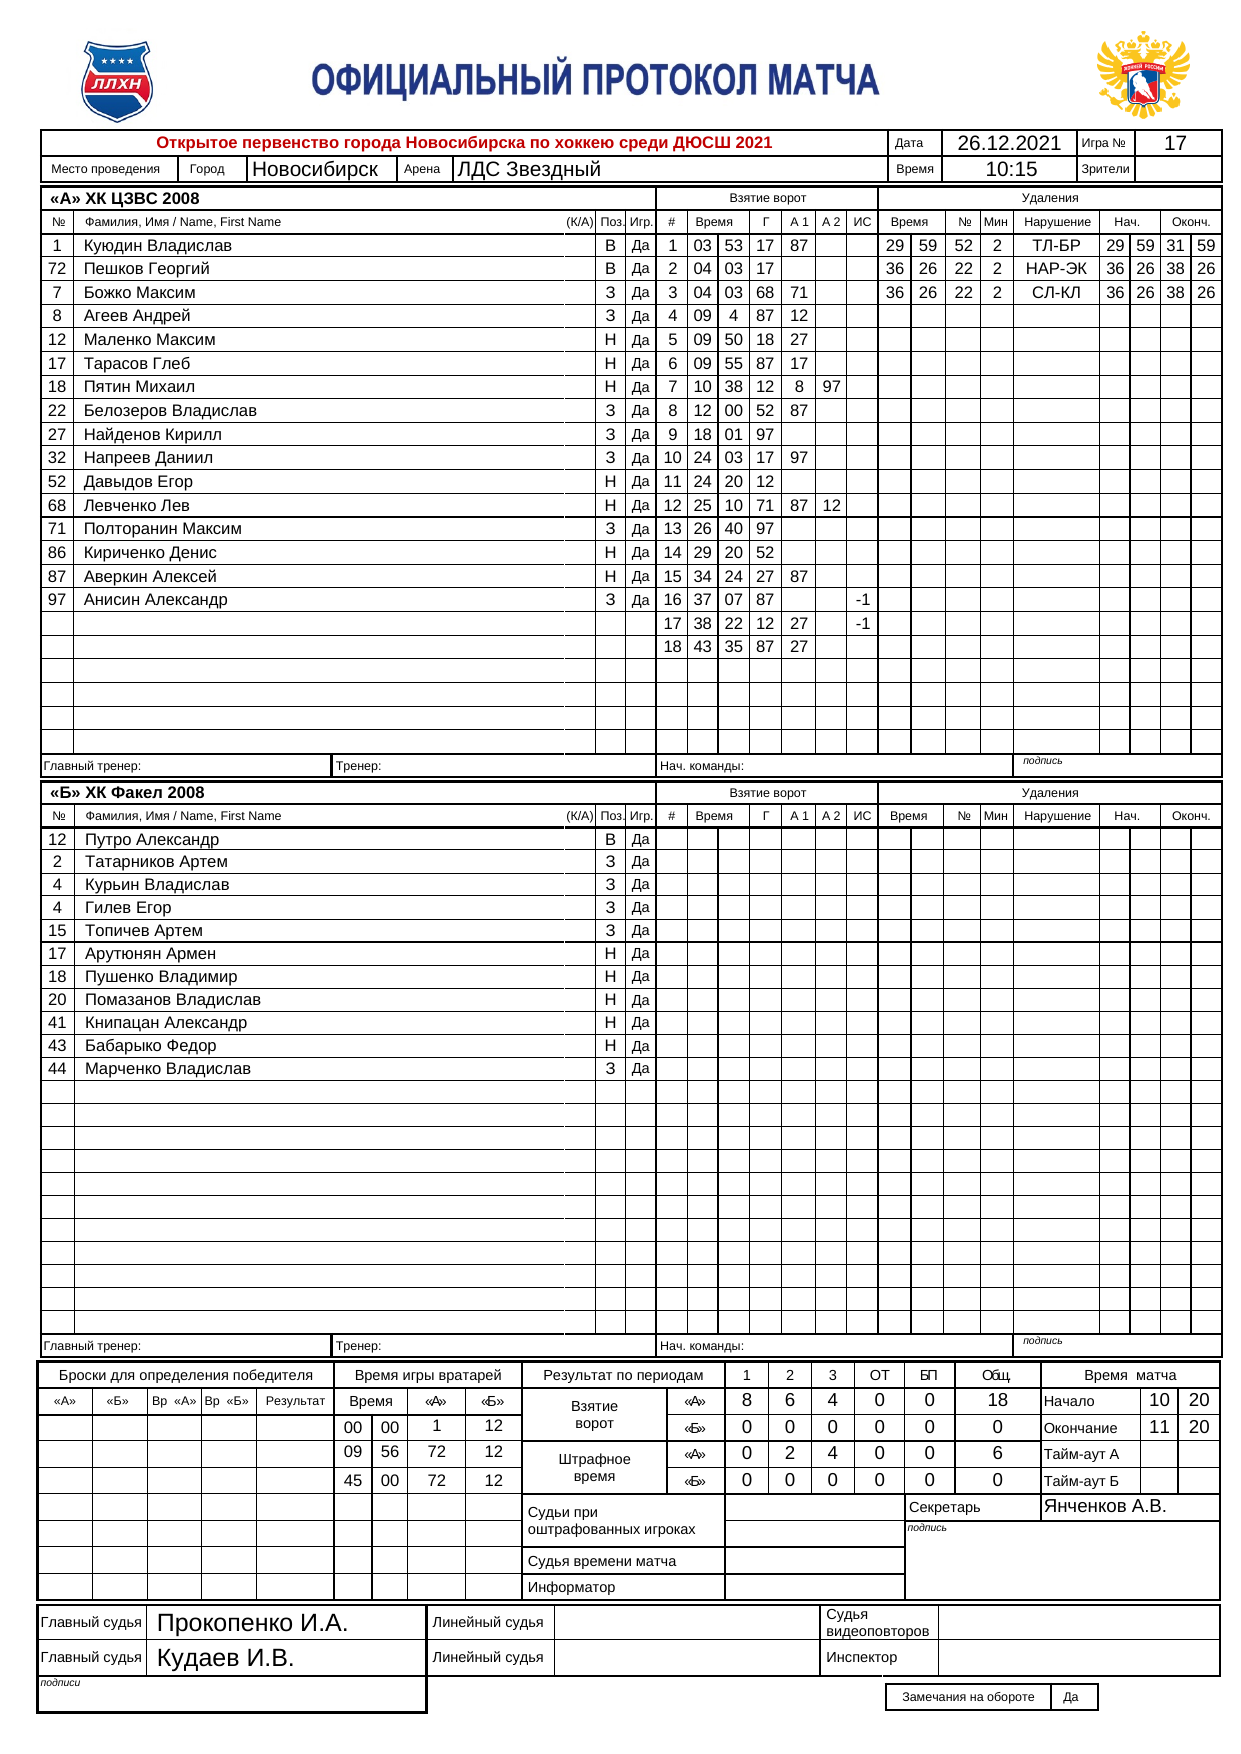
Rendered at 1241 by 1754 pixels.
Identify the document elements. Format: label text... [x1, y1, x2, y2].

table_cell [1100, 470, 1129, 493]
table_cell [1192, 1265, 1221, 1287]
table_cell № [42, 211, 73, 233]
table_cell [1131, 1081, 1160, 1103]
table_cell [879, 874, 910, 895]
table_cell [946, 612, 980, 634]
table_cell [782, 730, 815, 753]
table_cell [1192, 850, 1221, 872]
table_cell [1014, 943, 1099, 964]
table_cell 87 [42, 565, 73, 587]
table_cell 3 [657, 281, 687, 303]
table_cell [981, 1081, 1013, 1103]
table_cell [847, 376, 877, 398]
table_cell Да [626, 446, 655, 469]
table_cell [408, 1494, 465, 1520]
table_cell [981, 730, 1013, 753]
table_cell [981, 874, 1013, 895]
table_cell З [596, 1058, 625, 1079]
table_cell [719, 1104, 749, 1126]
table_cell [626, 1219, 655, 1241]
table_cell [565, 943, 595, 964]
table_cell [596, 636, 625, 658]
table_cell [42, 612, 73, 634]
table_cell 12 [750, 470, 781, 493]
table_cell [565, 305, 595, 327]
table_cell Топичев Артем [75, 920, 564, 941]
table_cell [657, 1219, 687, 1241]
table_cell Напреев Даниил [74, 446, 564, 469]
table_cell [408, 1547, 465, 1573]
table_cell Божко Максим [74, 281, 564, 303]
table_cell [42, 659, 73, 682]
table_cell [39, 1547, 92, 1573]
table_cell Помазанов Владислав [75, 989, 564, 1011]
table_cell Главный тренер: [42, 1335, 330, 1356]
table_cell [883, 1677, 1220, 1681]
table_cell [1161, 1035, 1190, 1057]
table_cell [782, 1311, 815, 1333]
table_cell [39, 1521, 92, 1546]
table_cell [1192, 518, 1221, 540]
table_cell [750, 683, 781, 706]
table_cell 6 [657, 352, 687, 374]
table_cell [657, 1081, 687, 1103]
table_cell [847, 989, 877, 1011]
table_cell [719, 1219, 749, 1241]
table_cell [688, 1058, 717, 1079]
table_cell [719, 989, 749, 1011]
table_cell [847, 257, 877, 280]
table_cell [626, 1104, 655, 1126]
table_cell [946, 305, 980, 327]
table_cell [1161, 376, 1190, 398]
table_cell 11 [657, 470, 687, 493]
table_header Удаления [879, 188, 1221, 209]
table_cell [847, 1012, 877, 1033]
table_cell [335, 1547, 371, 1573]
table_cell [565, 1265, 595, 1287]
table_cell [816, 235, 846, 256]
table_cell 2 [981, 235, 1013, 256]
table_cell Да [626, 305, 655, 327]
table_cell [912, 829, 943, 849]
table_cell [981, 1196, 1013, 1218]
table_cell [879, 989, 910, 1011]
table_cell [816, 707, 846, 729]
table_cell «Б» [668, 1415, 724, 1440]
table_cell Главный судья [39, 1606, 146, 1639]
table_cell [202, 1574, 256, 1599]
table_cell [816, 257, 846, 280]
table_cell Да [626, 829, 655, 849]
table_cell [782, 829, 815, 849]
table_cell [565, 565, 595, 587]
table_cell [981, 636, 1013, 658]
table_cell 6 [769, 1389, 811, 1413]
table_cell [981, 850, 1013, 872]
table_cell [912, 920, 943, 941]
table_cell [879, 1219, 910, 1241]
table_cell ЛДС Звездный [454, 157, 887, 181]
table_cell [847, 352, 877, 374]
table_cell [939, 1640, 1219, 1675]
table_cell [688, 1242, 717, 1264]
table_cell 9 [657, 423, 687, 445]
table_cell [816, 1150, 846, 1172]
table_cell [1100, 352, 1129, 374]
table_cell [847, 541, 877, 564]
table_cell [1161, 1058, 1190, 1079]
table_cell [1161, 683, 1190, 706]
table_cell 22 [946, 257, 980, 280]
table_cell [981, 920, 1013, 941]
table_cell [750, 874, 781, 895]
table_cell [782, 470, 815, 493]
table_cell [626, 1081, 655, 1103]
table_cell [1014, 1196, 1099, 1218]
table_cell Н [596, 565, 625, 587]
table_cell [750, 1173, 781, 1195]
table_cell «А» [39, 1389, 92, 1413]
table_cell 14 [657, 541, 687, 564]
table_cell [912, 1173, 943, 1195]
table_cell Книпацан Александр [75, 1012, 564, 1033]
table_cell [596, 659, 625, 682]
table_cell [879, 966, 910, 987]
table_cell [1131, 376, 1160, 398]
table_cell [148, 1416, 201, 1440]
table_cell [1161, 352, 1190, 374]
table_cell [981, 707, 1013, 729]
table_cell [257, 1521, 333, 1546]
table_header Результат по периодам [523, 1363, 724, 1387]
table_cell [750, 896, 781, 918]
table_cell 97 [782, 446, 815, 469]
table_cell Пятин Михаил [74, 376, 564, 398]
table_cell 03 [719, 281, 749, 303]
table_cell [657, 896, 687, 918]
table_cell [657, 1311, 687, 1333]
table_cell [816, 966, 846, 987]
table_cell [782, 850, 815, 872]
table_cell [912, 1012, 943, 1033]
table_cell [1131, 683, 1160, 706]
table_cell [750, 1104, 781, 1126]
table_cell [555, 1640, 819, 1675]
table_cell Город [179, 157, 246, 181]
table_cell [782, 588, 815, 611]
table_cell [1161, 470, 1190, 493]
table_header ОТ [855, 1363, 904, 1387]
table_cell Пешков Георгий [74, 257, 564, 280]
table_cell [565, 707, 595, 729]
table_cell [816, 518, 846, 540]
table_cell [847, 565, 877, 587]
table_cell [912, 1035, 943, 1057]
table_cell 1 [42, 235, 73, 256]
table_cell [912, 588, 945, 611]
table_cell [719, 1242, 749, 1264]
table_cell 22 [719, 612, 749, 634]
table_cell Да [626, 1035, 655, 1057]
table_cell 0 [905, 1442, 954, 1467]
table_cell [879, 1150, 910, 1172]
table_cell [335, 1574, 371, 1599]
table_cell [688, 730, 717, 753]
table_cell 0 [769, 1415, 811, 1440]
table_cell [1131, 730, 1160, 753]
table_cell Н [596, 494, 625, 516]
table_cell [719, 920, 749, 941]
table_cell Да [626, 1058, 655, 1079]
table_cell 17 [750, 257, 781, 280]
table_cell [1161, 494, 1190, 516]
table_cell [946, 707, 980, 729]
table_cell [782, 966, 815, 987]
table_cell [688, 1219, 717, 1241]
table_cell [1100, 399, 1129, 422]
table_cell Да [626, 966, 655, 987]
table_cell 00 [373, 1416, 407, 1440]
table_cell 97 [816, 376, 846, 398]
table_cell [847, 1242, 877, 1264]
table_cell 0 [905, 1389, 954, 1413]
table_header Время матча [1042, 1363, 1219, 1387]
table_cell [719, 850, 749, 872]
table_cell [42, 683, 73, 706]
table_cell [42, 1127, 74, 1149]
table_cell [75, 1104, 564, 1126]
table_cell Оконч. [1161, 805, 1221, 826]
table_cell «Б » [466, 1389, 521, 1413]
table_cell 00 [719, 399, 749, 422]
table_cell 09 [688, 352, 717, 374]
table_cell [1014, 1104, 1099, 1126]
table_cell [944, 920, 980, 941]
table_cell [626, 612, 655, 634]
table_cell [1100, 541, 1129, 564]
table_cell [565, 399, 595, 422]
table_cell 26 [1192, 257, 1221, 280]
table_cell [1100, 1127, 1129, 1149]
table_cell Н [596, 1035, 625, 1057]
table_cell Пушенко Владимир [75, 966, 564, 987]
table_cell [1100, 1265, 1129, 1287]
table_cell Марченко Владислав [75, 1058, 564, 1079]
table_cell [1014, 376, 1099, 398]
table_cell 41 [42, 1012, 74, 1033]
table_cell [981, 1012, 1013, 1033]
table_cell [688, 966, 717, 987]
table_cell [1100, 305, 1129, 327]
table_cell [74, 612, 564, 634]
table_cell [946, 659, 980, 682]
table_cell [657, 943, 687, 964]
table_cell [750, 943, 781, 964]
table_cell [626, 636, 655, 658]
table_cell 03 [719, 257, 749, 280]
table_cell [1161, 305, 1190, 327]
table_cell [1192, 943, 1221, 964]
table_cell [912, 423, 945, 445]
table_cell Новосибирск [248, 157, 396, 181]
table_cell Время [889, 157, 941, 181]
table_cell [981, 565, 1013, 587]
table_cell [596, 1150, 625, 1172]
table_cell 2 [42, 850, 74, 872]
table_cell [912, 707, 945, 729]
table_cell 10 [688, 376, 717, 398]
table_cell [719, 683, 749, 706]
table_cell 72 [408, 1468, 465, 1493]
table_cell [816, 446, 846, 469]
table_cell 00 [373, 1468, 407, 1493]
table_cell 1 [408, 1416, 465, 1440]
table_cell 87 [750, 636, 781, 658]
table_cell 0 [905, 1468, 954, 1493]
table_cell (К/А) [565, 211, 595, 233]
table_cell [565, 1058, 595, 1079]
table_cell [912, 376, 945, 398]
table_cell Секретарь [906, 1495, 1040, 1520]
table_cell [816, 1058, 846, 1079]
table_cell [148, 1494, 201, 1520]
table_cell [946, 470, 980, 493]
table_cell 52 [946, 235, 980, 256]
table_cell [912, 989, 943, 1011]
table_cell [1100, 730, 1129, 753]
table_cell Найденов Кирилл [74, 423, 564, 445]
table_cell 2 [769, 1442, 811, 1467]
table_cell З [596, 281, 625, 303]
table_cell [816, 281, 846, 303]
table_cell [719, 966, 749, 987]
table_cell [565, 328, 595, 351]
table_cell [1100, 1219, 1129, 1241]
table_cell [1100, 1311, 1129, 1333]
table_cell [981, 989, 1013, 1011]
table_cell Время [879, 211, 945, 233]
table_cell [1100, 1104, 1129, 1126]
table_cell 15 [42, 920, 74, 941]
table_cell [1161, 659, 1190, 682]
table_cell [981, 1219, 1013, 1241]
table_cell [1131, 305, 1160, 327]
table_cell Да [626, 470, 655, 493]
table_cell ИС [847, 211, 877, 233]
table_cell Окончание [1042, 1415, 1140, 1440]
table_cell [1192, 565, 1221, 587]
table_cell [847, 281, 877, 303]
table_cell 0 [812, 1415, 854, 1440]
table_cell [1100, 1242, 1129, 1264]
table_cell [946, 352, 980, 374]
table_cell [816, 874, 846, 895]
table_cell [657, 707, 687, 729]
table_cell Прокопенко И.А. [147, 1606, 425, 1639]
table_cell ТЛ-БР [1014, 235, 1099, 256]
table_cell 09 [688, 305, 717, 327]
table_header «А» ХК ЦЗВС 2008 [42, 188, 655, 209]
table_cell [626, 683, 655, 706]
table_cell [657, 1058, 687, 1079]
table_cell [42, 1196, 74, 1218]
table_cell [847, 683, 877, 706]
table_cell [981, 659, 1013, 682]
table_cell Г [750, 805, 781, 826]
table_cell [596, 683, 625, 706]
table_cell [42, 1311, 74, 1333]
table_cell [1161, 446, 1190, 469]
table_cell Да [626, 352, 655, 374]
table_cell [688, 707, 717, 729]
table_cell [981, 399, 1013, 422]
table_cell [879, 1035, 910, 1057]
table_cell [944, 1104, 980, 1126]
table_cell [1131, 399, 1160, 422]
table_cell [912, 1150, 943, 1172]
table_cell 31 [1161, 235, 1190, 256]
table_cell [816, 1196, 846, 1218]
table_cell [1192, 470, 1221, 493]
table_cell [726, 1548, 904, 1573]
table_cell [1100, 1035, 1129, 1057]
table_cell [93, 1468, 147, 1493]
table_cell [912, 1242, 943, 1264]
table_cell 12 [657, 494, 687, 516]
table_cell Бабарыко Федор [75, 1035, 564, 1057]
table_cell [1161, 588, 1190, 611]
table_header Взятие ворот [657, 188, 877, 209]
table_cell [981, 829, 1013, 849]
table_cell 50 [719, 328, 749, 351]
table_cell [981, 1288, 1013, 1310]
table_cell [726, 1495, 904, 1520]
table_cell [879, 399, 910, 422]
table_cell [257, 1494, 333, 1520]
table_header БП [905, 1363, 954, 1387]
table_cell [565, 1104, 595, 1126]
table_cell 20 [719, 470, 749, 493]
table_cell [74, 659, 564, 682]
table_cell [1014, 1058, 1099, 1079]
table_cell [782, 1035, 815, 1057]
table_cell 03 [719, 446, 749, 469]
table_cell [1014, 1219, 1099, 1241]
table_cell 72 [42, 257, 73, 280]
table_cell [1014, 328, 1099, 351]
table_header Время игры вратарей [335, 1363, 521, 1387]
table_cell [879, 1058, 910, 1079]
table_cell [879, 305, 910, 327]
table_cell 36 [879, 281, 910, 303]
table_cell 22 [946, 281, 980, 303]
table_cell [816, 1173, 846, 1195]
table_cell [688, 683, 717, 706]
table_cell Зрители [1078, 157, 1134, 181]
table_cell [1100, 376, 1129, 398]
table_cell [912, 1219, 943, 1241]
table_cell [1192, 1242, 1221, 1264]
table_cell [1131, 829, 1160, 849]
table_cell Время [335, 1389, 407, 1413]
table_cell [1192, 1311, 1221, 1333]
table_cell [816, 829, 846, 849]
table_cell 71 [782, 281, 815, 303]
table_cell [657, 829, 687, 849]
table_cell [688, 850, 717, 872]
table_cell 12 [750, 612, 781, 634]
table_cell [816, 943, 846, 964]
table_cell Время [688, 211, 749, 233]
table_cell 27 [782, 636, 815, 658]
table_cell Н [596, 470, 625, 493]
table_cell [1161, 1242, 1190, 1264]
table_cell 45 [335, 1468, 371, 1493]
table_cell [847, 399, 877, 422]
table_cell [816, 1081, 846, 1103]
table_cell [816, 850, 846, 872]
table_cell [1014, 874, 1099, 895]
table_cell [1131, 494, 1160, 516]
table_cell 07 [719, 588, 749, 611]
table_cell [981, 1127, 1013, 1149]
table_cell 27 [782, 612, 815, 634]
table_cell [1100, 1058, 1129, 1079]
table_cell [657, 966, 687, 987]
table_cell [912, 612, 945, 634]
table_cell 0 [956, 1468, 1040, 1493]
table_cell [1100, 966, 1129, 987]
table_cell [879, 565, 910, 587]
table_cell Мин [981, 211, 1013, 233]
table_cell [719, 874, 749, 895]
table_cell [981, 423, 1013, 445]
table_cell [1141, 1468, 1177, 1493]
table_cell Судья времени матча [523, 1548, 724, 1573]
table_cell [626, 730, 655, 753]
table_cell [981, 352, 1013, 374]
table_cell [981, 588, 1013, 611]
table_cell [39, 1441, 92, 1467]
table_cell [1131, 1150, 1160, 1172]
table_cell [782, 989, 815, 1011]
table_cell [912, 1265, 943, 1287]
table_cell [944, 1196, 980, 1218]
table_cell [879, 707, 910, 729]
table_cell 12 [466, 1441, 521, 1467]
table_cell [719, 1150, 749, 1172]
table_cell 11 [1141, 1415, 1177, 1440]
table_cell Вр «А» [148, 1389, 201, 1413]
table_cell А 1 [782, 211, 815, 233]
table_cell 0 [769, 1468, 811, 1493]
table_cell [688, 1173, 717, 1195]
table_cell [1100, 829, 1129, 849]
table_cell 8 [726, 1389, 768, 1413]
table_cell Нарушение [1014, 211, 1099, 233]
table_cell 97 [750, 518, 781, 540]
table_cell [847, 636, 877, 658]
table_cell [1014, 1288, 1099, 1310]
table_cell [565, 1150, 595, 1172]
table_cell З [596, 588, 625, 611]
table_cell 04 [688, 257, 717, 280]
table_cell [1014, 1311, 1099, 1333]
table_cell 72 [408, 1441, 465, 1467]
table_cell [782, 1242, 815, 1264]
table_cell Путро Александр [75, 829, 564, 849]
table_cell [1014, 1127, 1099, 1149]
table_cell [847, 518, 877, 540]
table_cell [42, 1104, 74, 1126]
table_cell [816, 683, 846, 706]
table_header «Б» ХК Факел 2008 [42, 783, 655, 803]
table_cell 0 [905, 1415, 954, 1440]
table_cell [42, 1173, 74, 1195]
table_cell [565, 1012, 595, 1033]
table_cell [1014, 659, 1099, 682]
table_cell [944, 874, 980, 895]
table_cell [1131, 920, 1160, 941]
table_cell [1161, 966, 1190, 987]
table_cell [565, 1035, 595, 1057]
table_cell 68 [750, 281, 781, 303]
table_cell 24 [688, 470, 717, 493]
table_cell [688, 829, 717, 849]
table_cell [1131, 1265, 1160, 1287]
table_cell [335, 1521, 371, 1546]
table_cell [1161, 541, 1190, 564]
table_cell [1100, 636, 1129, 658]
table_cell Судья видеоповторов [821, 1606, 938, 1639]
table_cell Маленко Максим [74, 328, 564, 351]
table_cell [42, 1081, 74, 1103]
table_cell [565, 850, 595, 872]
table_cell [782, 1265, 815, 1287]
table_cell [750, 829, 781, 849]
table_cell -1 [847, 612, 877, 634]
table_cell [1014, 446, 1099, 469]
table_cell [1161, 612, 1190, 634]
table_cell [719, 1196, 749, 1218]
table_cell [719, 1173, 749, 1195]
table_cell Нарушение [1014, 805, 1099, 826]
table_cell [466, 1547, 521, 1573]
table_header 2 [769, 1363, 811, 1387]
table_cell Вр «Б» [202, 1389, 256, 1413]
table_cell Да [626, 989, 655, 1011]
table_cell [688, 1265, 717, 1287]
table_cell [750, 1127, 781, 1149]
table_cell [1161, 565, 1190, 587]
table_cell [816, 730, 846, 753]
table_cell [596, 1288, 625, 1310]
table_cell [1100, 1012, 1129, 1033]
table_cell [1100, 707, 1129, 729]
table_cell [782, 943, 815, 964]
table_cell [816, 565, 846, 587]
table_cell 15 [657, 565, 687, 587]
table_cell [596, 1242, 625, 1264]
table_cell 22 [42, 399, 73, 422]
table_cell [750, 1219, 781, 1241]
table_cell [847, 1058, 877, 1079]
table_cell [565, 1081, 595, 1103]
table_cell [1192, 612, 1221, 634]
table_cell [565, 518, 595, 540]
table_cell 8 [42, 305, 73, 327]
table_cell [1161, 1150, 1190, 1172]
table_cell [912, 541, 945, 564]
table_cell [879, 683, 910, 706]
table_cell [816, 659, 846, 682]
table_cell [782, 1081, 815, 1103]
table_cell 18 [688, 423, 717, 445]
table_cell [1141, 1441, 1177, 1467]
table_cell Янченков А.В. [1042, 1495, 1219, 1520]
table_cell [750, 1150, 781, 1172]
table_cell [565, 281, 595, 303]
table_cell 20 [719, 541, 749, 564]
table_cell [1192, 352, 1221, 374]
table_cell 34 [688, 565, 717, 587]
table_cell [1192, 966, 1221, 987]
table_cell 0 [956, 1415, 1040, 1440]
table_cell [1161, 989, 1190, 1011]
table_cell [335, 1494, 371, 1520]
table_cell [1131, 565, 1160, 587]
table_cell [257, 1468, 333, 1493]
table_cell [1161, 636, 1190, 658]
table_cell [981, 1311, 1013, 1333]
table_cell [657, 730, 687, 753]
table_cell Агеев Андрей [74, 305, 564, 327]
table_cell Да [626, 494, 655, 516]
table_cell [565, 257, 595, 280]
table_cell 97 [42, 588, 73, 611]
table_cell [879, 1265, 910, 1287]
table_cell [719, 896, 749, 918]
table_cell [750, 1081, 781, 1103]
table_cell Да [626, 943, 655, 964]
table_cell [981, 966, 1013, 987]
table_cell [688, 1104, 717, 1126]
table_cell [1161, 1127, 1190, 1149]
table_cell [75, 1127, 564, 1149]
table_cell [596, 1127, 625, 1149]
table_cell [688, 1012, 717, 1033]
table_cell [626, 1242, 655, 1264]
table_cell [596, 1104, 625, 1126]
table_cell [1192, 683, 1221, 706]
table_cell 4 [812, 1442, 854, 1467]
table_cell 0 [855, 1442, 904, 1467]
table_cell [944, 829, 980, 849]
table_cell [750, 920, 781, 941]
table_cell [946, 328, 980, 351]
table_cell 87 [782, 399, 815, 422]
table_cell Линейный судья [428, 1606, 554, 1639]
table_cell [1161, 518, 1190, 540]
table_cell [1100, 1150, 1129, 1172]
table_cell [565, 989, 595, 1011]
table_header 26.12.2021 [943, 131, 1076, 155]
table_cell Тайм-аут Б [1042, 1468, 1140, 1493]
table_cell Белозеров Владислав [74, 399, 564, 422]
table_cell [657, 1035, 687, 1057]
table_cell [981, 1035, 1013, 1057]
table_cell [74, 730, 564, 753]
table_cell [981, 470, 1013, 493]
table_cell 52 [750, 541, 781, 564]
table_cell 09 [335, 1441, 371, 1467]
table_cell [565, 1311, 595, 1333]
table_cell З [596, 446, 625, 469]
table_header Замечания на обороте [887, 1685, 1050, 1709]
table_cell [657, 1104, 687, 1126]
table_cell Анисин Александр [74, 588, 564, 611]
table_cell [626, 1173, 655, 1195]
table_cell Нач. команды: [657, 755, 1012, 776]
table_cell [946, 588, 980, 611]
table_cell 40 [719, 518, 749, 540]
table_cell 17 [657, 612, 687, 634]
table_cell Н [596, 989, 625, 1011]
table_cell [782, 518, 815, 540]
table_cell 87 [782, 494, 815, 516]
table_cell НАР-ЭК [1014, 257, 1099, 280]
table_cell 38 [1161, 281, 1190, 303]
table_cell [782, 257, 815, 280]
table_cell [847, 1035, 877, 1057]
table_cell Главный судья [39, 1640, 146, 1675]
table_cell [1192, 1219, 1221, 1241]
table_cell [1014, 850, 1099, 872]
table_cell [782, 1288, 815, 1310]
table_cell [202, 1494, 256, 1520]
table_cell [1161, 920, 1190, 941]
table_cell [912, 1288, 943, 1310]
table_cell [944, 966, 980, 987]
table_cell [657, 659, 687, 682]
table_cell [912, 659, 945, 682]
table_cell [912, 874, 943, 895]
table_cell [1100, 328, 1129, 351]
table_cell 18 [42, 376, 73, 398]
table_cell 43 [688, 636, 717, 658]
table_cell [257, 1416, 333, 1440]
table_cell Оконч. [1161, 211, 1221, 233]
table_cell [688, 659, 717, 682]
table_cell А 2 [816, 805, 846, 826]
table_cell [847, 423, 877, 445]
table_cell 97 [750, 423, 781, 445]
table_cell [719, 1288, 749, 1310]
table_cell [93, 1441, 147, 1467]
table_cell подпись [1014, 1335, 1221, 1356]
table_cell 53 [719, 235, 749, 256]
table_cell 5 [657, 328, 687, 351]
table_cell [912, 730, 945, 753]
table_cell [782, 683, 815, 706]
table_cell [688, 989, 717, 1011]
table_cell [1100, 989, 1129, 1011]
table_cell [1100, 446, 1129, 469]
table_cell Место проведения [42, 157, 177, 181]
table_cell [944, 1150, 980, 1172]
table_cell Курьин Владислав [75, 874, 564, 895]
table_cell [1131, 1311, 1160, 1333]
table_cell [944, 1219, 980, 1241]
table_cell [596, 730, 625, 753]
table_cell [847, 1150, 877, 1172]
table_cell [944, 1288, 980, 1310]
table_cell 38 [688, 612, 717, 634]
table_cell [75, 1265, 564, 1287]
table_cell 2 [981, 281, 1013, 303]
table_cell 0 [812, 1468, 854, 1493]
table_cell [1100, 494, 1129, 516]
table_cell 17 [750, 446, 781, 469]
table_cell [1131, 1012, 1160, 1033]
table_cell [1192, 305, 1221, 327]
table_cell [847, 1288, 877, 1310]
table_cell [148, 1574, 201, 1599]
table_cell [847, 328, 877, 351]
table_cell Да [626, 920, 655, 941]
table_cell [981, 683, 1013, 706]
table_cell [981, 1242, 1013, 1264]
table_cell [1192, 376, 1221, 398]
table_cell [816, 1288, 846, 1310]
table_cell 12 [466, 1468, 521, 1493]
table_cell Н [596, 966, 625, 987]
table_cell [657, 1150, 687, 1172]
table_cell [981, 1150, 1013, 1172]
table_cell [912, 1058, 943, 1079]
table_cell Да [626, 850, 655, 872]
table_cell [1192, 920, 1221, 941]
table_cell [879, 1081, 910, 1103]
table_cell [782, 1058, 815, 1079]
table_cell Линейный судья [428, 1640, 554, 1675]
table_cell [1192, 896, 1221, 918]
table_cell [944, 1265, 980, 1287]
table_cell [847, 850, 877, 872]
table_cell [750, 966, 781, 987]
table_cell 18 [956, 1389, 1040, 1413]
table_cell 04 [688, 281, 717, 303]
table_cell 52 [42, 470, 73, 493]
table_cell [626, 1127, 655, 1149]
table_cell [750, 1012, 781, 1033]
table_cell [750, 1035, 781, 1057]
table_cell [879, 850, 910, 872]
table_cell [1131, 1104, 1160, 1126]
table_cell [816, 1012, 846, 1033]
table_cell [782, 1173, 815, 1195]
table_cell [148, 1468, 201, 1493]
table_cell [912, 565, 945, 587]
table_cell 32 [42, 446, 73, 469]
table_cell (К/А) [565, 805, 595, 826]
table_cell [782, 1150, 815, 1172]
table_cell [657, 1127, 687, 1149]
table_cell 35 [719, 636, 749, 658]
table_cell [1192, 399, 1221, 422]
table_cell [912, 966, 943, 987]
table_cell [373, 1574, 407, 1599]
table_cell [1014, 1012, 1099, 1033]
table_cell 09 [688, 328, 717, 351]
table_cell Н [596, 376, 625, 398]
table_cell [1192, 1127, 1221, 1149]
table_cell [981, 1173, 1013, 1195]
table_cell [750, 1058, 781, 1079]
table_cell Судьи при оштрафованных игроках [523, 1495, 724, 1546]
table_cell Н [596, 541, 625, 564]
table_cell 36 [1100, 257, 1129, 280]
table_cell [1161, 730, 1190, 753]
table_cell 26 [912, 257, 945, 280]
table_cell [1136, 157, 1221, 181]
table_cell [1161, 328, 1190, 351]
table_cell [946, 730, 980, 753]
table_cell 01 [719, 423, 749, 445]
table_cell [1192, 446, 1221, 469]
table_cell [42, 1265, 74, 1287]
table_cell 10 [719, 494, 749, 516]
table_cell [912, 1311, 943, 1333]
table_cell подпись [1014, 755, 1221, 776]
table_cell [148, 1521, 201, 1546]
table_cell [879, 1173, 910, 1195]
table_cell 71 [750, 494, 781, 516]
table_cell [847, 874, 877, 895]
table_cell [1014, 612, 1099, 634]
table_cell [1161, 829, 1190, 849]
table_cell [1131, 352, 1160, 374]
table_cell # [657, 805, 687, 826]
table_cell [946, 541, 980, 564]
table_cell [74, 683, 564, 706]
table_cell [750, 1311, 781, 1333]
table_cell [939, 1606, 1219, 1639]
table_cell Да [626, 423, 655, 445]
table_cell «А» [408, 1389, 465, 1413]
table_cell А 2 [816, 211, 846, 233]
table_cell подписи [39, 1677, 425, 1711]
table_cell [1014, 1081, 1099, 1103]
table_cell 59 [912, 235, 945, 256]
table_cell [944, 850, 980, 872]
table_cell [93, 1416, 147, 1440]
table_cell [1014, 636, 1099, 658]
table_cell Г [750, 211, 781, 233]
table_cell 43 [42, 1035, 74, 1057]
table_cell 8 [657, 399, 687, 422]
table_cell подпись [906, 1522, 1219, 1599]
table_cell 6 [956, 1442, 1040, 1467]
table_cell [565, 1196, 595, 1218]
table_cell [42, 707, 73, 729]
table_cell [879, 1012, 910, 1033]
table_header Удаления [879, 783, 1221, 803]
table_cell 20 [1179, 1389, 1219, 1413]
table_cell № [946, 211, 980, 233]
table_cell [565, 636, 595, 658]
table_cell Арутюнян Армен [75, 943, 564, 964]
table_cell [428, 1677, 882, 1711]
table_cell [847, 896, 877, 918]
table_cell [719, 1035, 749, 1057]
table_cell 17 [782, 352, 815, 374]
table_cell [912, 518, 945, 540]
table_cell [1192, 829, 1221, 849]
table_cell [1100, 683, 1129, 706]
table_cell [688, 1127, 717, 1149]
table_cell Да [626, 565, 655, 587]
table_cell [847, 1265, 877, 1287]
table_cell [782, 1127, 815, 1149]
table_cell [1192, 730, 1221, 753]
table_cell [879, 352, 910, 374]
table_cell [565, 541, 595, 564]
table_cell [879, 659, 910, 682]
table_cell Поз. [596, 805, 625, 826]
table_cell [1131, 896, 1160, 918]
table_cell [912, 399, 945, 422]
table_header Взятие ворот [657, 783, 877, 803]
table_cell [555, 1606, 819, 1639]
table_cell [1131, 588, 1160, 611]
table_cell [565, 730, 595, 753]
table_cell [719, 1311, 749, 1333]
table_cell [626, 1196, 655, 1218]
table_cell [816, 1265, 846, 1287]
table_cell [879, 328, 910, 351]
table_cell [565, 588, 595, 611]
table_cell [719, 943, 749, 964]
table_cell 37 [688, 588, 717, 611]
table_cell [565, 612, 595, 634]
table_cell [565, 423, 595, 445]
table_cell [879, 588, 910, 611]
table_cell 0 [855, 1468, 904, 1493]
table_cell [1192, 989, 1221, 1011]
table_cell [1161, 1288, 1190, 1310]
table_cell Н [596, 943, 625, 964]
table_cell [657, 1173, 687, 1195]
table_cell «А» [668, 1442, 724, 1467]
table_cell [1100, 1196, 1129, 1218]
table_cell 71 [42, 518, 73, 540]
table_cell [879, 541, 910, 564]
table_cell [750, 1242, 781, 1264]
table_cell [1014, 1150, 1099, 1172]
table_cell 7 [42, 281, 73, 303]
table_cell [1014, 966, 1099, 987]
table_cell Тренер: [333, 1335, 655, 1356]
table_cell [1100, 920, 1129, 941]
table_cell [981, 305, 1013, 327]
table_cell 1 [657, 235, 687, 256]
table_cell Инспектор [821, 1640, 938, 1675]
table_cell [1161, 399, 1190, 422]
table_cell [719, 829, 749, 849]
table_cell Н [596, 352, 625, 374]
table_cell [782, 896, 815, 918]
table_cell [565, 1127, 595, 1149]
table_cell [816, 1311, 846, 1333]
table_cell В [596, 257, 625, 280]
table_cell З [596, 920, 625, 941]
table_cell [688, 1081, 717, 1103]
table_cell [944, 1311, 980, 1333]
table_header Дата [889, 131, 941, 155]
table_cell [74, 707, 564, 729]
table_cell [1179, 1468, 1219, 1493]
table_cell [847, 1311, 877, 1333]
table_cell 2 [657, 257, 687, 280]
table_cell [816, 1127, 846, 1149]
table_cell [912, 896, 943, 918]
table_cell [1192, 1288, 1221, 1310]
table_cell [1014, 989, 1099, 1011]
table_cell 12 [688, 399, 717, 422]
table_cell [816, 612, 846, 634]
table_cell 87 [750, 352, 781, 374]
table_cell [816, 328, 846, 351]
table_cell 16 [657, 588, 687, 611]
table_cell Татарников Артем [75, 850, 564, 872]
table_cell [1014, 683, 1099, 706]
table_cell [1192, 874, 1221, 895]
table_cell З [596, 874, 625, 895]
table_cell [1161, 423, 1190, 445]
table_cell [1192, 541, 1221, 564]
table_cell 4 [812, 1389, 854, 1413]
table_cell [912, 636, 945, 658]
table_cell [847, 920, 877, 941]
table_cell [847, 1081, 877, 1103]
table_cell Штрафное время [523, 1442, 666, 1493]
table_cell Время [879, 805, 943, 826]
table_cell 44 [42, 1058, 74, 1079]
table_cell [879, 730, 910, 753]
table_cell [688, 943, 717, 964]
table_cell [408, 1521, 465, 1546]
table_cell [847, 494, 877, 516]
table_cell [565, 874, 595, 895]
table_cell Тренер: [333, 755, 655, 776]
table_cell [847, 446, 877, 469]
table_cell 12 [782, 305, 815, 327]
table_cell [879, 494, 910, 516]
table_cell [1131, 636, 1160, 658]
table_cell [816, 1035, 846, 1057]
table_header Игра № [1078, 131, 1134, 155]
table_cell [657, 1288, 687, 1310]
table_cell Да [626, 1012, 655, 1033]
table_cell [1014, 896, 1099, 918]
table_cell 17 [750, 235, 781, 256]
table_cell [565, 1288, 595, 1310]
table_cell [1014, 352, 1099, 374]
table_cell [1161, 874, 1190, 895]
table_cell [657, 874, 687, 895]
table_cell [750, 1265, 781, 1287]
table_cell [93, 1521, 147, 1546]
table_header 3 [812, 1363, 854, 1387]
table_cell [1161, 1196, 1190, 1218]
table_cell [42, 1242, 74, 1264]
table_cell [816, 1219, 846, 1241]
table_cell 18 [42, 966, 74, 987]
table_cell [981, 1058, 1013, 1079]
table_cell «Б» [668, 1468, 724, 1493]
table_cell 26 [912, 281, 945, 303]
table_cell Нач. [1100, 211, 1160, 233]
table_cell [981, 518, 1013, 540]
table_cell 52 [750, 399, 781, 422]
table_cell [816, 636, 846, 658]
table_cell 26 [688, 518, 717, 540]
table_cell [1100, 612, 1129, 634]
table_cell [750, 730, 781, 753]
table_cell [750, 659, 781, 682]
table_cell [1179, 1441, 1219, 1467]
table_cell [596, 707, 625, 729]
table_cell Результат [257, 1389, 333, 1413]
table_cell [688, 1150, 717, 1172]
table_cell [946, 636, 980, 658]
table_cell [1014, 707, 1099, 729]
table_cell [944, 989, 980, 1011]
table_cell [565, 1219, 595, 1241]
table_cell [1100, 874, 1129, 895]
table_cell [1192, 1104, 1221, 1126]
table_cell [981, 1265, 1013, 1287]
table_cell [1192, 1196, 1221, 1218]
table_cell [75, 1081, 564, 1103]
table_cell [879, 1242, 910, 1264]
table_cell [75, 1219, 564, 1241]
table_cell [1014, 518, 1099, 540]
table_cell [1192, 1012, 1221, 1033]
table_cell [981, 494, 1013, 516]
table_cell Н [596, 1012, 625, 1033]
table_cell [1131, 1035, 1160, 1057]
table_cell [42, 1288, 74, 1310]
table_cell Да [626, 281, 655, 303]
table_cell [1100, 518, 1129, 540]
table_cell 4 [657, 305, 687, 327]
table_cell 86 [42, 541, 73, 564]
table_cell 17 [42, 352, 73, 374]
table_cell [565, 829, 595, 849]
table_cell 8 [782, 376, 815, 398]
table_cell [912, 1081, 943, 1103]
table_cell 87 [750, 588, 781, 611]
table_cell [879, 423, 910, 445]
table_cell [1161, 1081, 1190, 1103]
table_cell Время [688, 805, 749, 826]
table_cell [981, 446, 1013, 469]
table_cell [565, 494, 595, 516]
table_cell [596, 1081, 625, 1103]
table_cell Фамилия, Имя / Name, First Name [74, 211, 565, 233]
table_cell 26 [1192, 281, 1221, 303]
table_cell [879, 1127, 910, 1149]
table_cell Арена [398, 157, 452, 181]
table_cell [657, 850, 687, 872]
table_cell [847, 966, 877, 987]
table_cell [688, 1311, 717, 1333]
table_header Да [1052, 1685, 1097, 1709]
table_cell [657, 1265, 687, 1287]
table_cell Да [626, 328, 655, 351]
table_cell [1100, 423, 1129, 445]
table_cell 27 [782, 328, 815, 351]
table_cell [1131, 1242, 1160, 1264]
table_cell [912, 683, 945, 706]
table_cell [981, 376, 1013, 398]
table_cell 12 [750, 376, 781, 398]
table_cell [1014, 494, 1099, 516]
table_cell [626, 1288, 655, 1310]
table_header Открытое первенство города Новосибирска по хоккею среди ДЮСШ 2021 [42, 131, 887, 155]
table_cell [946, 518, 980, 540]
table_cell [719, 707, 749, 729]
table_cell [688, 874, 717, 895]
table_cell 10 [657, 446, 687, 469]
table_cell [626, 1265, 655, 1287]
table_cell Кириченко Денис [74, 541, 564, 564]
table_cell [847, 470, 877, 493]
table_cell [75, 1196, 564, 1218]
table_cell [565, 352, 595, 374]
table_cell [1131, 612, 1160, 634]
table_cell [39, 1416, 92, 1440]
table_cell Нач. [1100, 805, 1160, 826]
table_cell [944, 943, 980, 964]
table_cell [39, 1468, 92, 1493]
table_cell 59 [1192, 235, 1221, 256]
table_cell [1014, 1173, 1099, 1195]
table_cell [946, 423, 980, 445]
table_cell [688, 920, 717, 941]
table_cell Да [626, 896, 655, 918]
table_cell 4 [719, 305, 749, 327]
table_cell [879, 636, 910, 658]
table_cell [816, 1104, 846, 1126]
table_cell [1161, 1104, 1190, 1126]
table_cell [565, 683, 595, 706]
table_cell Давыдов Егор [74, 470, 564, 493]
table_cell 18 [750, 328, 781, 351]
table_cell [257, 1547, 333, 1573]
table_cell З [596, 850, 625, 872]
table_cell [565, 1242, 595, 1264]
table_cell Главный тренер: [42, 755, 330, 776]
table_cell [626, 1150, 655, 1172]
table_cell [75, 1311, 564, 1333]
table_cell [750, 1288, 781, 1310]
table_cell № [944, 805, 980, 826]
table_cell Аверкин Алексей [74, 565, 564, 587]
table_cell [1100, 943, 1129, 964]
table_cell [42, 1219, 74, 1241]
table_cell 0 [855, 1415, 904, 1440]
table_cell [944, 1035, 980, 1057]
table_cell [847, 707, 877, 729]
table_cell [202, 1416, 256, 1440]
table_cell [912, 494, 945, 516]
table_cell [719, 659, 749, 682]
table_cell [879, 1196, 910, 1218]
table_cell 36 [1100, 281, 1129, 303]
table_cell 59 [1131, 235, 1160, 256]
table_cell [750, 850, 781, 872]
table_cell [75, 1150, 564, 1172]
table_cell [816, 470, 846, 493]
table_cell В [596, 829, 625, 849]
table_cell [816, 541, 846, 564]
table_cell 20 [1179, 1415, 1219, 1440]
table_cell [946, 683, 980, 706]
table_cell [1131, 541, 1160, 564]
table_cell [1161, 1173, 1190, 1195]
table_cell [202, 1547, 256, 1573]
table_cell [816, 588, 846, 611]
picture [5, 28, 1197, 129]
table_cell [1100, 896, 1129, 918]
table_cell [944, 1127, 980, 1149]
table_cell 12 [42, 328, 73, 351]
table_cell 7 [657, 376, 687, 398]
table_cell [565, 1173, 595, 1195]
table_cell [466, 1494, 521, 1520]
table_cell [879, 376, 910, 398]
table_cell [565, 966, 595, 987]
table_cell [879, 612, 910, 634]
table_cell [596, 1219, 625, 1241]
table_cell [1014, 423, 1099, 445]
table_cell [750, 1196, 781, 1218]
table_cell [1014, 730, 1099, 753]
table_cell [1192, 1058, 1221, 1079]
table_cell [202, 1441, 256, 1467]
table_cell [1100, 588, 1129, 611]
table_cell Да [626, 399, 655, 422]
table_cell -1 [847, 588, 877, 611]
table_cell 26 [1131, 281, 1160, 303]
table_cell [42, 730, 73, 753]
table_cell [782, 1104, 815, 1126]
table_cell [912, 352, 945, 374]
table_cell [565, 659, 595, 682]
table_cell [1131, 1219, 1160, 1241]
table_cell [1131, 989, 1160, 1011]
table_cell 87 [750, 305, 781, 327]
table_cell [912, 470, 945, 493]
table_cell [657, 920, 687, 941]
table_header Общ. [956, 1363, 1040, 1387]
table_cell [912, 1104, 943, 1126]
table_cell [565, 470, 595, 493]
table_cell [847, 235, 877, 256]
table_cell [257, 1574, 333, 1599]
table_cell 20 [42, 989, 74, 1011]
table_cell З [596, 423, 625, 445]
table_cell [719, 730, 749, 753]
table_cell [1014, 588, 1099, 611]
table_cell [879, 446, 910, 469]
table_cell [1131, 423, 1160, 445]
table_cell Н [596, 328, 625, 351]
table_cell З [596, 518, 625, 540]
table_cell 29 [688, 541, 717, 564]
table_cell [1131, 446, 1160, 469]
table_cell [1192, 1035, 1221, 1057]
table_cell [816, 305, 846, 327]
table_cell [879, 829, 910, 849]
table_cell [42, 636, 73, 658]
table_cell Левченко Лев [74, 494, 564, 516]
table_cell 2 [981, 257, 1013, 280]
table_cell [719, 1012, 749, 1033]
table_cell Тарасов Глеб [74, 352, 564, 374]
table_cell [1131, 470, 1160, 493]
table_cell [596, 1311, 625, 1333]
table_cell 29 [1100, 235, 1129, 256]
table_cell [626, 659, 655, 682]
table_cell [42, 1150, 74, 1172]
table_cell В [596, 235, 625, 256]
table_cell [946, 376, 980, 398]
table_cell [912, 446, 945, 469]
table_cell [1192, 423, 1221, 445]
table_cell [75, 1242, 564, 1264]
table_cell [879, 1311, 910, 1333]
table_cell [912, 1127, 943, 1149]
table_cell [1131, 659, 1160, 682]
table_cell 00 [335, 1416, 371, 1440]
table_cell [1131, 518, 1160, 540]
table_cell [981, 943, 1013, 964]
table_cell [408, 1574, 465, 1599]
table_cell 0 [726, 1442, 768, 1467]
table_cell [1014, 565, 1099, 587]
table_cell Игр. [626, 211, 655, 233]
table_cell [847, 730, 877, 753]
table_cell [1161, 707, 1190, 729]
table_cell [1014, 1035, 1099, 1057]
table_cell 17 [42, 943, 74, 964]
table_cell [1192, 1150, 1221, 1172]
table_cell [657, 1196, 687, 1218]
table_cell 10 [1141, 1389, 1177, 1413]
table_cell «А» [668, 1389, 724, 1413]
table_cell [816, 399, 846, 422]
table_cell [565, 920, 595, 941]
table_cell [782, 541, 815, 564]
table_cell [1192, 707, 1221, 729]
table_cell 0 [726, 1415, 768, 1440]
table_cell [1014, 920, 1099, 941]
table_cell [1131, 328, 1160, 351]
table_cell [944, 1058, 980, 1079]
table_cell Кудаев И.В. [147, 1640, 425, 1675]
table_cell [1131, 850, 1160, 872]
table_cell Начало [1042, 1389, 1140, 1413]
table_cell [74, 636, 564, 658]
table_cell [981, 612, 1013, 634]
table_cell [816, 352, 846, 374]
table_cell [816, 423, 846, 445]
table_cell [944, 896, 980, 918]
table_cell [373, 1521, 407, 1546]
table_cell [1131, 1058, 1160, 1079]
table_cell ИС [847, 805, 877, 826]
table_cell [1161, 896, 1190, 918]
table_cell [946, 446, 980, 469]
table_cell [782, 874, 815, 895]
table_cell [750, 707, 781, 729]
table_cell [782, 707, 815, 729]
table_cell [1161, 1219, 1190, 1241]
table_cell Тайм-аут А [1042, 1441, 1140, 1467]
table_cell [1192, 328, 1221, 351]
table_cell [879, 1104, 910, 1126]
table_cell [981, 328, 1013, 351]
table_cell [1131, 966, 1160, 987]
table_cell [719, 1058, 749, 1079]
table_cell [373, 1547, 407, 1573]
table_cell 25 [688, 494, 717, 516]
table_cell [657, 1242, 687, 1264]
table_cell Поз. [596, 211, 625, 233]
table_cell [719, 1127, 749, 1149]
table_cell 18 [657, 636, 687, 658]
table_cell Игр. [626, 805, 655, 826]
table_cell [1014, 829, 1099, 849]
table_cell Фамилия, Имя / Name, First Name [75, 805, 565, 826]
table_cell [596, 1196, 625, 1218]
table_cell # [657, 211, 687, 233]
table_cell [879, 920, 910, 941]
table_cell [1192, 494, 1221, 516]
table_cell 13 [657, 518, 687, 540]
table_cell [912, 305, 945, 327]
table_cell [847, 1173, 877, 1195]
table_cell [657, 989, 687, 1011]
table_cell [1014, 305, 1099, 327]
table_cell [879, 518, 910, 540]
table_cell [1014, 541, 1099, 564]
table_cell [257, 1441, 333, 1467]
table_cell [944, 1242, 980, 1264]
table_cell [148, 1441, 201, 1467]
table_cell [688, 896, 717, 918]
table_cell [596, 612, 625, 634]
table_cell [466, 1521, 521, 1546]
table_cell 12 [466, 1416, 521, 1440]
table_cell [912, 850, 943, 872]
table_cell [879, 896, 910, 918]
table_cell Да [626, 518, 655, 540]
table_cell А 1 [782, 805, 815, 826]
table_cell 03 [688, 235, 717, 256]
table_cell [93, 1547, 147, 1573]
table_cell [946, 399, 980, 422]
table_cell [750, 989, 781, 1011]
table_cell [847, 305, 877, 327]
table_cell «Б» [93, 1389, 147, 1413]
table_cell [847, 1104, 877, 1126]
table_cell [1161, 1265, 1190, 1287]
table_cell З [596, 399, 625, 422]
table_cell 12 [816, 494, 846, 516]
table_cell [1192, 659, 1221, 682]
table_cell [847, 829, 877, 849]
table_cell [946, 565, 980, 587]
table_cell 56 [373, 1441, 407, 1467]
table_cell [565, 376, 595, 398]
table_cell [782, 1196, 815, 1218]
table_cell [1131, 1173, 1160, 1195]
table_cell [466, 1574, 521, 1599]
table_cell [565, 446, 595, 469]
table_cell [912, 328, 945, 351]
table_cell [1014, 399, 1099, 422]
table_cell 38 [719, 376, 749, 398]
table_cell [1161, 1311, 1190, 1333]
table_cell [688, 1196, 717, 1218]
table_cell [93, 1574, 147, 1599]
table_cell [1100, 1173, 1129, 1195]
table_cell [816, 1242, 846, 1264]
table_cell [1100, 565, 1129, 587]
table_cell 10:15 [943, 157, 1076, 181]
table_cell [39, 1574, 92, 1599]
table_cell [1131, 943, 1160, 964]
table_cell [1192, 588, 1221, 611]
table_cell [816, 989, 846, 1011]
table_cell [1161, 1012, 1190, 1033]
table_cell З [596, 305, 625, 327]
table_cell [202, 1521, 256, 1546]
table_cell [1161, 943, 1190, 964]
table_cell Куюдин Владислав [74, 235, 564, 256]
table_cell [1014, 470, 1099, 493]
table_cell [1014, 1242, 1099, 1264]
table_cell СЛ-КЛ [1014, 281, 1099, 303]
table_cell [782, 659, 815, 682]
table_cell [726, 1575, 904, 1599]
table_cell [1131, 1127, 1160, 1149]
table_cell 27 [750, 565, 781, 587]
table_cell [75, 1288, 564, 1310]
table_cell 36 [879, 257, 910, 280]
table_cell [1099, 1682, 1220, 1711]
table_cell Мин [981, 805, 1013, 826]
table_cell [148, 1547, 201, 1573]
table_cell [946, 494, 980, 516]
table_cell [847, 1219, 877, 1241]
table_header 17 [1136, 131, 1221, 155]
table_cell [657, 1012, 687, 1033]
table_cell Да [626, 541, 655, 564]
table_cell [879, 943, 910, 964]
table_cell 29 [879, 235, 910, 256]
table_cell Нач. команды: [657, 1335, 1012, 1356]
table_cell 68 [42, 494, 73, 516]
table_cell 24 [719, 565, 749, 587]
table_cell [719, 1265, 749, 1287]
table_cell [596, 1265, 625, 1287]
table_cell [782, 1012, 815, 1033]
table_cell [1100, 850, 1129, 872]
table_cell [1131, 874, 1160, 895]
table_cell [626, 1311, 655, 1333]
table_cell [565, 235, 595, 256]
table_cell [981, 896, 1013, 918]
table_cell [1100, 1288, 1129, 1310]
table_cell 87 [782, 565, 815, 587]
table_cell [1014, 1265, 1099, 1287]
table_cell [847, 1127, 877, 1149]
table_cell 55 [719, 352, 749, 374]
table_cell [1100, 1081, 1129, 1103]
table_cell [912, 1196, 943, 1218]
table_cell 4 [42, 874, 74, 895]
table_cell [626, 707, 655, 729]
table_cell [782, 920, 815, 941]
table_cell [847, 1196, 877, 1218]
table_cell [944, 1081, 980, 1103]
table_cell [944, 1173, 980, 1195]
table_cell [1100, 659, 1129, 682]
table_cell [373, 1494, 407, 1520]
table_cell 24 [688, 446, 717, 469]
table_cell [847, 659, 877, 682]
table_cell [202, 1468, 256, 1493]
table_cell [93, 1494, 147, 1520]
table_cell Да [626, 588, 655, 611]
table_cell 4 [42, 896, 74, 918]
table_cell [782, 1219, 815, 1241]
table_cell [879, 1288, 910, 1310]
table_cell [847, 943, 877, 964]
table_cell [1192, 636, 1221, 658]
table_cell Полторанин Максим [74, 518, 564, 540]
table_cell Информатор [523, 1575, 724, 1599]
table_cell З [596, 896, 625, 918]
table_cell [816, 920, 846, 941]
table_cell [981, 1104, 1013, 1126]
table_cell [596, 1173, 625, 1195]
table_cell [657, 683, 687, 706]
table_cell [1192, 1081, 1221, 1103]
table_cell Гилев Егор [75, 896, 564, 918]
table_cell [1192, 1173, 1221, 1195]
table_cell Взятие ворот [523, 1389, 666, 1440]
table_cell [1131, 1288, 1160, 1310]
table_cell 12 [42, 829, 74, 849]
table_cell [816, 896, 846, 918]
table_cell [75, 1173, 564, 1195]
table_cell [726, 1521, 904, 1546]
table_header Броски для определения победителя [39, 1363, 333, 1387]
table_cell 0 [855, 1389, 904, 1413]
table_cell 87 [782, 235, 815, 256]
table_cell 27 [42, 423, 73, 445]
table_cell [981, 541, 1013, 564]
table_cell [688, 1035, 717, 1057]
table_cell [879, 470, 910, 493]
table_cell 38 [1161, 257, 1190, 280]
table_cell [1131, 707, 1160, 729]
table_cell [565, 896, 595, 918]
table_cell Да [626, 376, 655, 398]
table_cell Да [626, 874, 655, 895]
table_cell Да [626, 257, 655, 280]
table_cell 0 [726, 1468, 768, 1493]
table_cell [1161, 850, 1190, 872]
table_cell [39, 1494, 92, 1520]
table_cell [688, 1288, 717, 1310]
table_cell Да [626, 235, 655, 256]
table_cell [719, 1081, 749, 1103]
table_cell [1131, 1196, 1160, 1218]
table_cell № [42, 805, 74, 826]
table_cell [944, 1012, 980, 1033]
table_header 1 [726, 1363, 768, 1387]
table_cell 26 [1131, 257, 1160, 280]
table_cell [912, 943, 943, 964]
table_cell [782, 423, 815, 445]
